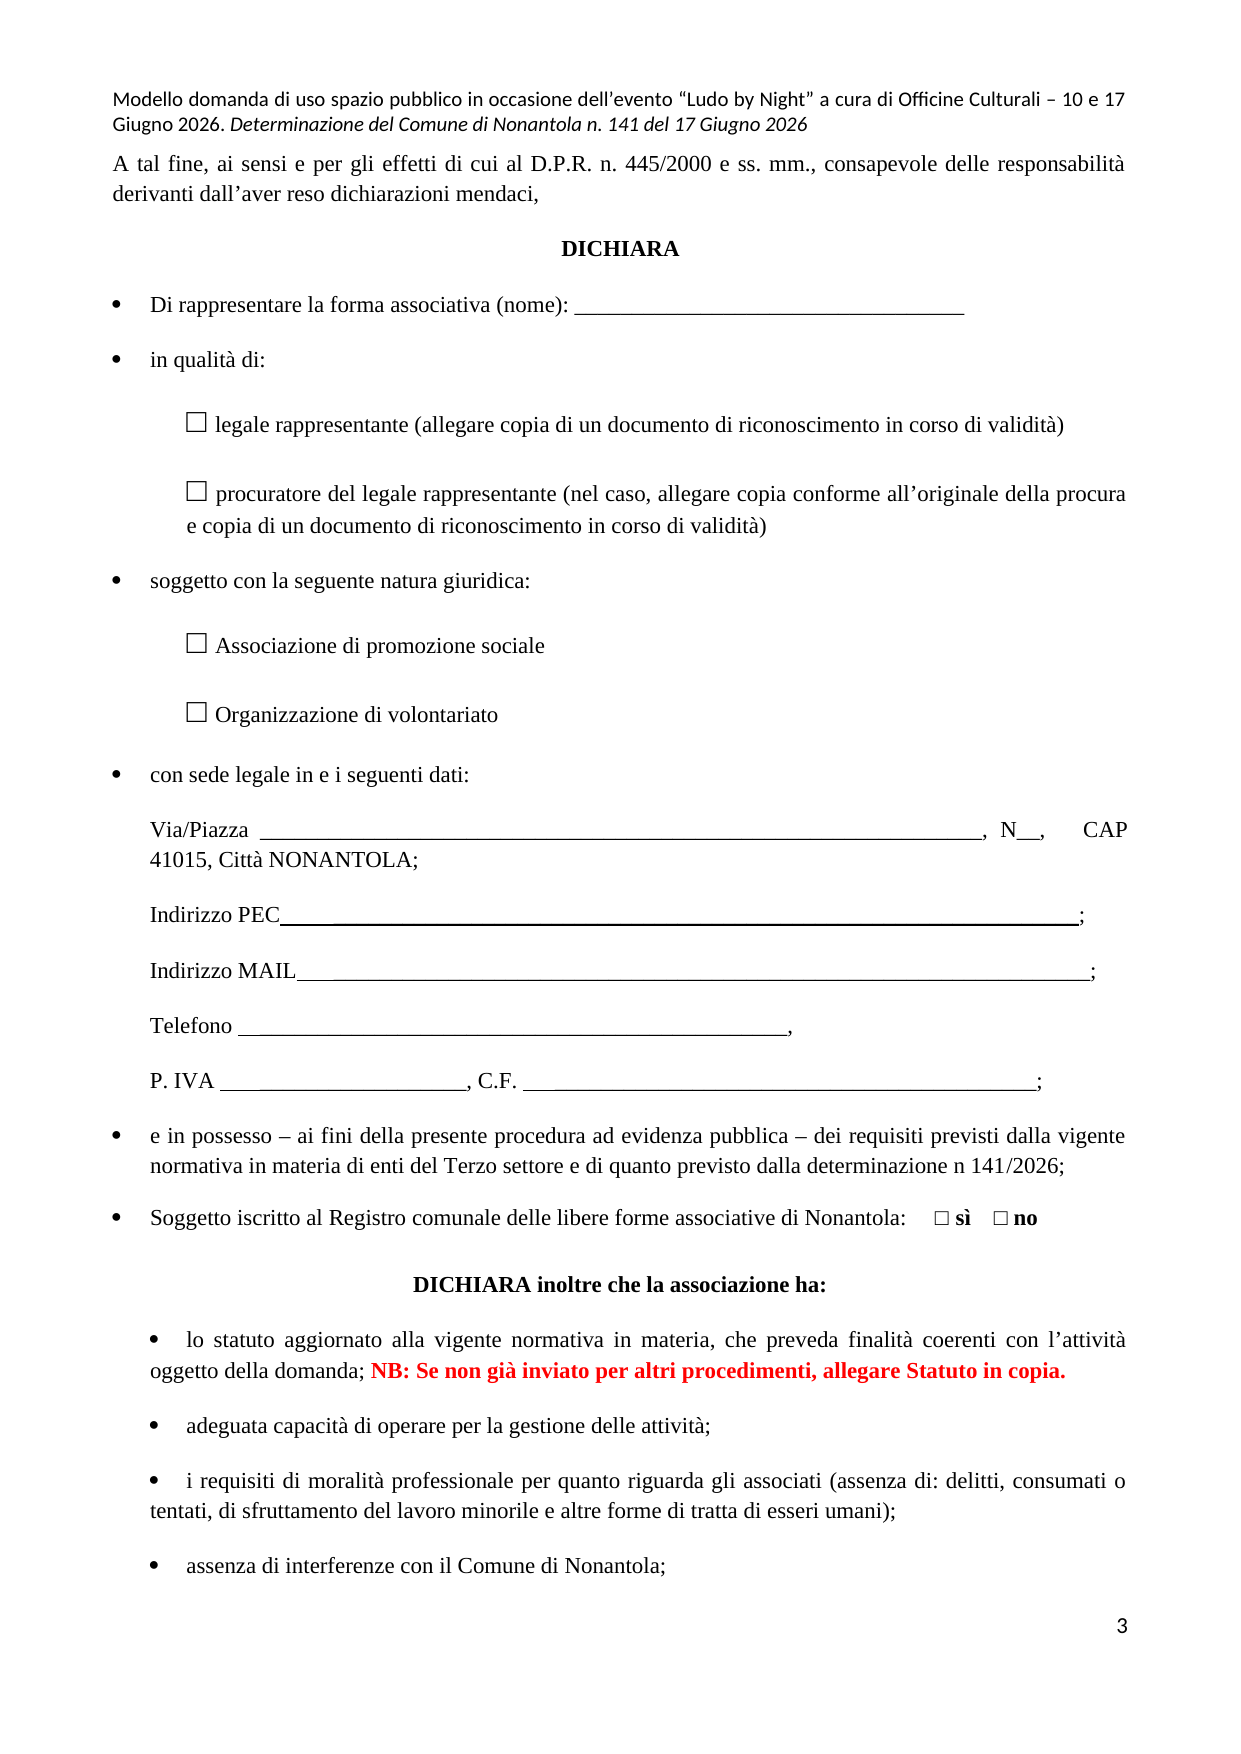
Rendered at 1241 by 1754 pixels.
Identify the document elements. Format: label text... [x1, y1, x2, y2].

text P. IVA __________________, C.F. __________________________________________; [149, 1067, 1128, 1093]
list Di rappresentare la forma associativa (nome): __________________________________ [112, 291, 1128, 317]
list lo statuto aggiornato alla vigente normativa in materia, che preveda finalità coerenti con l’attività oggetto della domanda; NB: Se non già inviato per altri procedimenti, allegare Statuto in copia. [150, 1326, 1128, 1383]
list i requisiti di moralità professionale per quanto riguarda gli associati (assenza di: delitti, consumati o tentati, di sfruttamento del lavoro minorile e altre forme di tratta di esseri umani); [150, 1467, 1128, 1524]
text Via/Piazza _______________________________________________________________, N__, CAP 41015, Città NONANTOLA; [149, 816, 1128, 873]
text □ legale rappresentante (allegare copia di un documento di riconoscimento in corso di validità) [112, 401, 1128, 439]
list adeguata capacità di operare per la gestione delle attività; [150, 1412, 1128, 1438]
list assenza di interferenze con il Comune di Nonantola; [150, 1552, 1128, 1579]
list in qualità di: [112, 346, 1128, 372]
text Telefono ______________________________________________, [149, 1012, 1128, 1038]
text Indirizzo PEC _________________________________________________________________; [149, 901, 1128, 928]
list con sede legale in e i seguenti dati: [112, 761, 1128, 787]
list soggetto con la seguente natura giuridica: [112, 567, 1128, 594]
list Soggetto iscritto al Registro comunale delle libere forme associative di Nonantola: □ sì □ no [112, 1203, 1128, 1230]
text DICHIARA inoltre che la associazione ha: [112, 1271, 1128, 1298]
text A tal fine, ai sensi e per gli effetti di cui al D.P.R. n. 445/2000 e ss. mm., consapevole delle responsabilità derivanti dall’aver reso dichiarazioni mendaci, [112, 150, 1128, 207]
text □ Organizzazione di volontariato [112, 692, 1128, 730]
text □ Associazione di promozione sociale [112, 623, 1128, 661]
text Indirizzo MAIL __________________________________________________________________; [149, 957, 1128, 983]
list e in possesso – ai fini della presente procedura ad evidenza pubblica – dei requisiti previsti dalla vigente normativa in materia di enti del Terzo settore e di quanto previsto dalla determinazione n 141/2026; [112, 1122, 1128, 1179]
text DICHIARA [112, 235, 1128, 262]
text □ procuratore del legale rappresentante (nel caso, allegare copia conforme all’originale della procura e copia di un documento di riconoscimento in corso di validità) [112, 470, 1128, 539]
